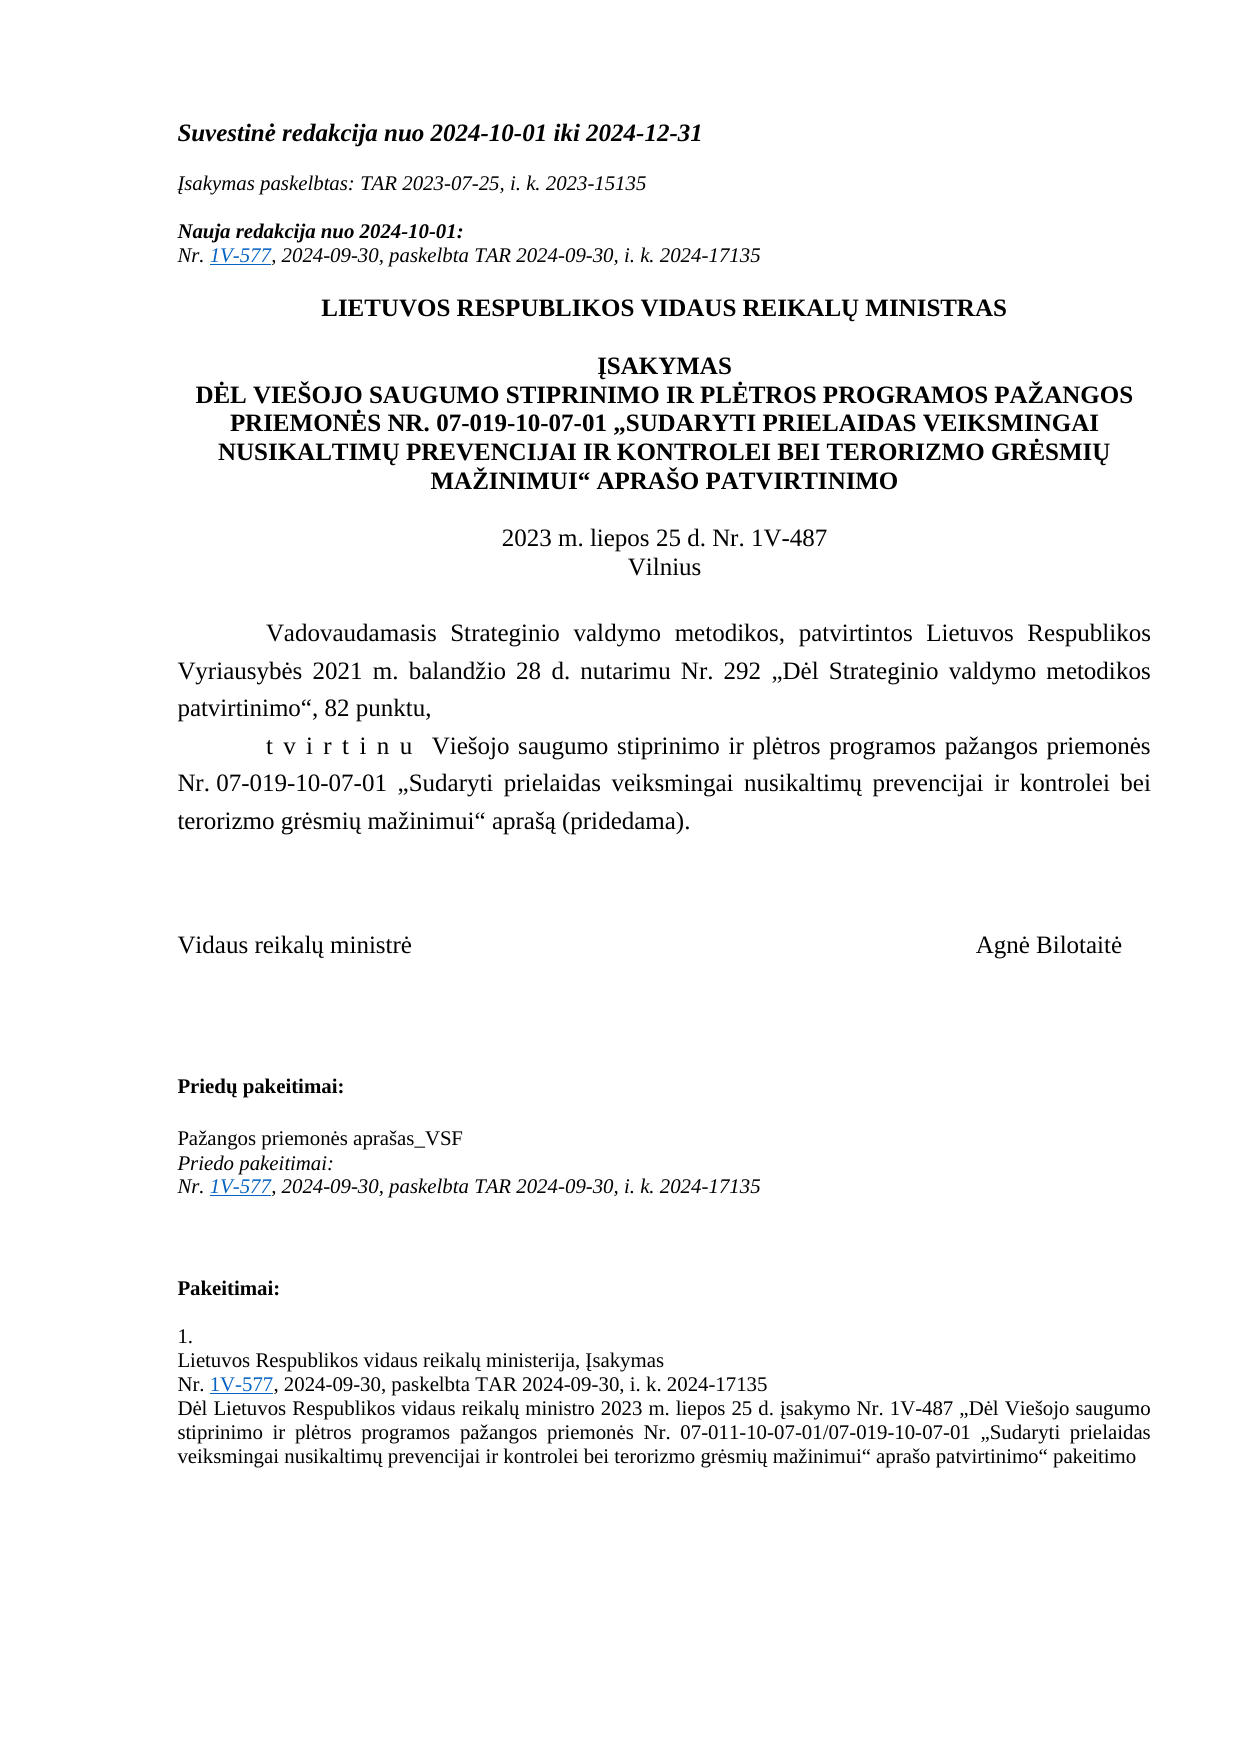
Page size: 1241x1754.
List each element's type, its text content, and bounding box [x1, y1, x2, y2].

text Suvestinė redakcija nuo 2024-10-01 iki 2024-12-31 [177, 118, 1152, 147]
text Nr. 1V-577, 2024-09-30, paskelbta TAR 2024-09-30, i. k. 2024-17135 [177, 1174, 1152, 1198]
text įsakymas [177, 351, 1152, 380]
text Dėl Lietuvos Respublikos vidaus reikalų ministro 2023 m. liepos 25 d. įsakymo Nr. 1V-487 „Dėl Viešojo saugumo stiprinimo ir plėtros programos pažangos priemonės Nr. 07-011-10-07-01/07-019-10-07-01 „Sudaryti prielaidas veiksmingai nusikaltimų prevencijai ir kontrolei bei terorizmo grėsmių mažinimui“ aprašo patvirtinimo“ pakeitimo [177, 1396, 1152, 1468]
text Pažangos priemonės aprašas_VSF [177, 1126, 1152, 1150]
text tvirtinu Viešojo saugumo stiprinimo ir plėtros programos pažangos priemonės Nr. 07-019-10-07-01 „Sudaryti prielaidas veiksmingai nusikaltimų prevencijai ir kontrolei bei terorizmo grėsmių mažinimui“ aprašą (pridedama). [177, 722, 1152, 835]
text Priedų pakeitimai: [177, 1073, 1152, 1098]
text 1. [177, 1323, 1152, 1348]
text Nauja redakcija nuo 2024-10-01: [177, 219, 1152, 243]
text Vadovaudamasis Strateginio valdymo metodikos, patvirtintos Lietuvos Respublikos Vyriausybės 2021 m. balandžio 28 d. nutarimu Nr. 292 „Dėl Strateginio valdymo metodikos patvirtinimo“, 82 punktu, [177, 610, 1152, 722]
text Nr. 1V-577, 2024-09-30, paskelbta TAR 2024-09-30, i. k. 2024-17135 [177, 1372, 1152, 1396]
text Vilnius [177, 552, 1152, 581]
text Vidaus reikalų ministrė Agnė Bilotaitė [177, 921, 1152, 958]
text Įsakymas paskelbtas: TAR 2023-07-25, i. k. 2023-15135 [177, 171, 1152, 195]
text DĖL VIEŠOJO SAUGUMO STIPRINIMO IR PLĖTROS PROGRAMOS PAŽANGOS PRIEMONĖS Nr. 07-019-10-07-01 „SUDARYTI PRIELAIDAS VEIKSMINGAI NUSIKALTIMŲ PREVENCIJAI IR KONTROLEI BEI TERORIZMO GRĖSMIŲ MAŽINIMUI“ APRAŠO PATVIRTINIMO [177, 380, 1152, 495]
text Pakeitimai: [177, 1275, 1152, 1299]
text Lietuvos Respublikos vidaus reikalų ministerija, Įsakymas [177, 1348, 1152, 1372]
text LIETUVOS RESPUBLIKOS VIDAUS REIKALŲ MINISTras [177, 293, 1152, 322]
text Nr. 1V-577, 2024-09-30, paskelbta TAR 2024-09-30, i. k. 2024-17135 [177, 243, 1152, 267]
text Priedo pakeitimai: [177, 1150, 1152, 1174]
text 2023 m. liepos 25 d. Nr. 1V-487 [177, 523, 1152, 552]
